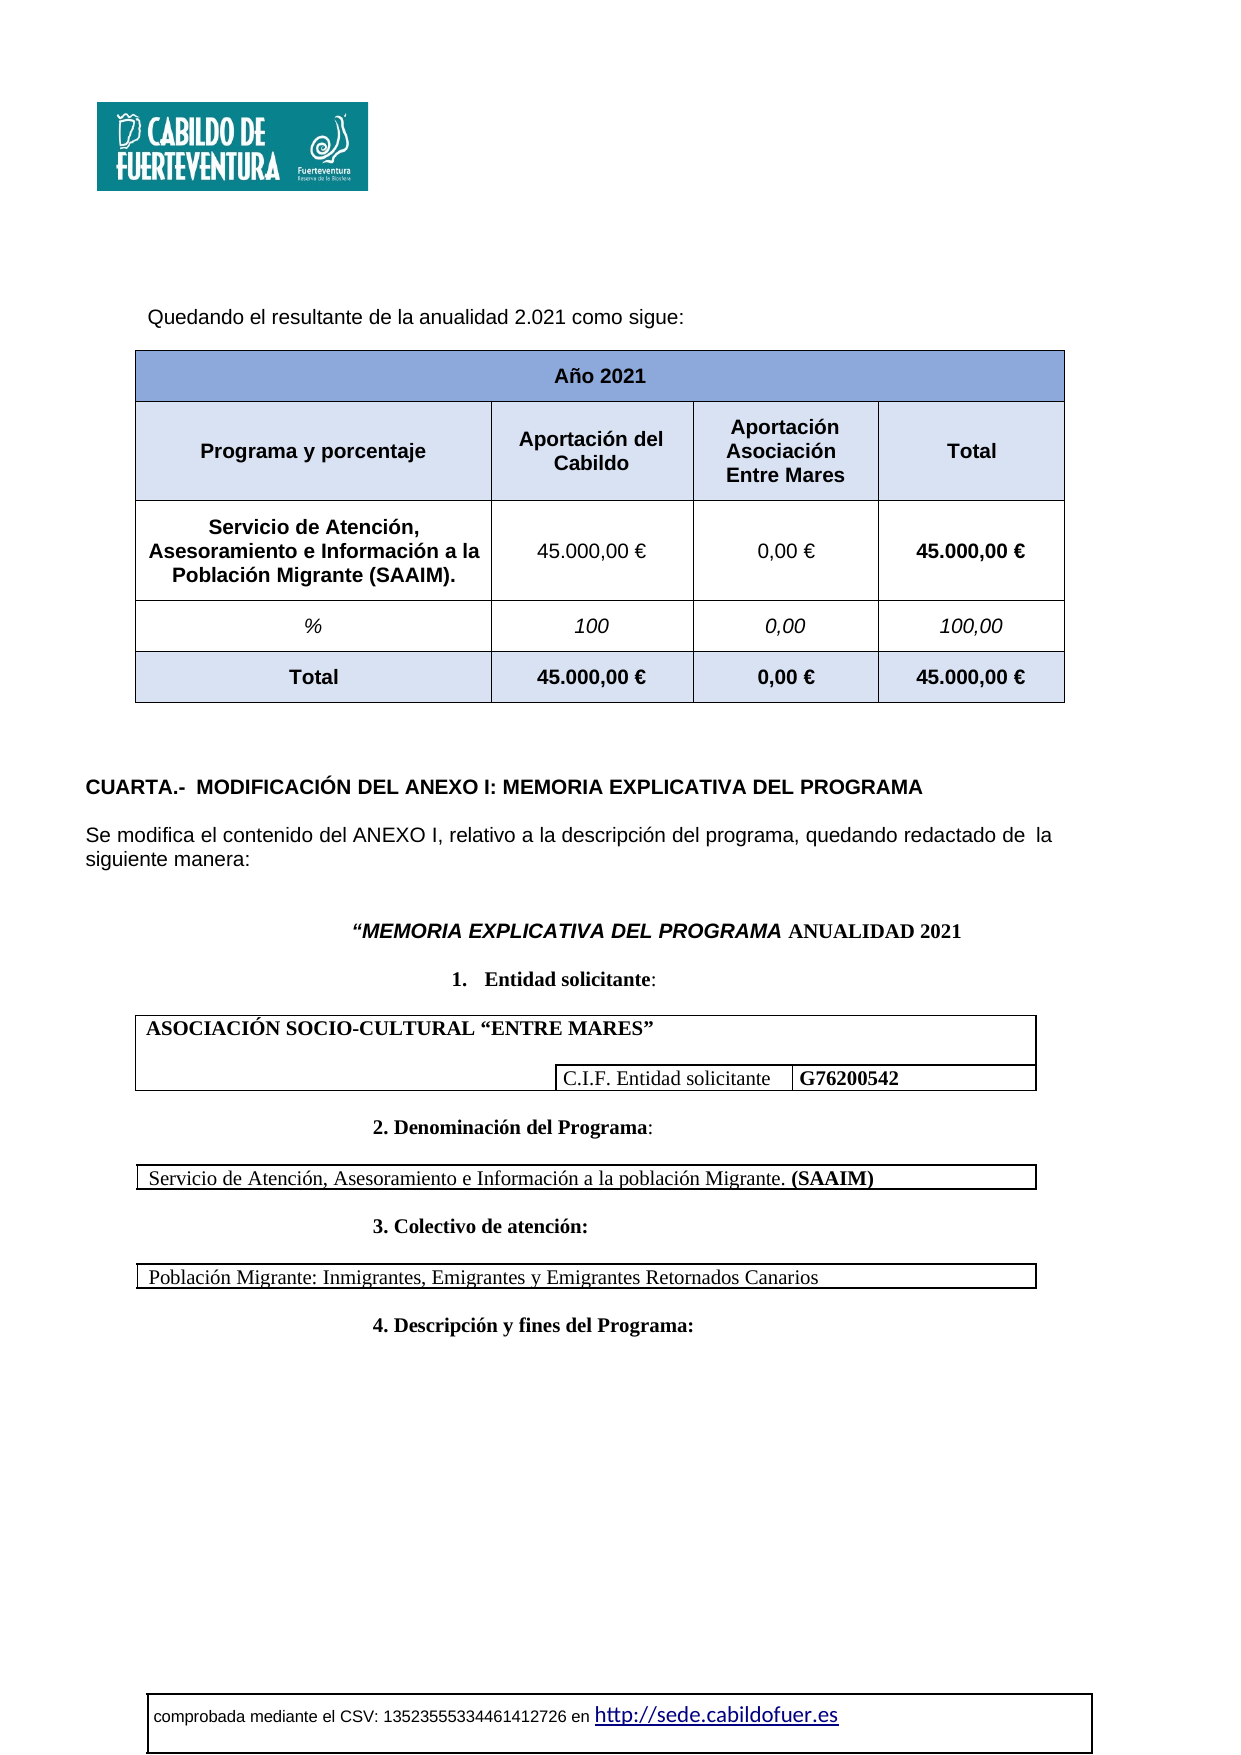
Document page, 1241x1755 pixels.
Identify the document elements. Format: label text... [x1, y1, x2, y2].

table_cell 45.000,00 € [879, 652, 1064, 702]
text “MEMORIA EXPLICATIVA DEL PROGRAMA ANUALIDAD 2021 [351, 918, 1107, 943]
table_cell Servicio de Atención, Asesoramiento e Información a la Población Migrante (SAAIM). [136, 501, 491, 600]
table_cell Total [879, 402, 1064, 500]
table_cell Programa y porcentaje [136, 402, 491, 500]
table_cell % [136, 601, 491, 651]
subtitle CUARTA.- MODIFICACIÓN DEL ANEXO I: MEMORIA EXPLICATIVA DEL PROGRAMA [85, 775, 1107, 799]
list Colectivo de atención: [373, 1214, 1107, 1238]
table_cell 45.000,00 € [492, 652, 693, 702]
text Población Migrante: Inmigrantes, Emigrantes y Emigrantes Retornados Canarios [148, 1265, 1035, 1287]
table_cell G76200542 [793, 1066, 1035, 1090]
list Denominación del Programa: [373, 1115, 1107, 1139]
table_cell 45.000,00 € [492, 501, 693, 600]
table_cell 45.000,00 € [879, 501, 1064, 600]
text Servicio de Atención, Asesoramiento e Información a la población Migrante. (SAAIM) [148, 1166, 1035, 1188]
table_cell 0,00 [694, 601, 878, 651]
table_cell Aportación Asociación Entre Mares [694, 402, 878, 500]
table_header ASOCIACIÓN SOCIO-CULTURAL “ENTRE MARES” [136, 1016, 1035, 1064]
table_header Año 2021 [136, 351, 1064, 401]
table_cell C.I.F. Entidad solicitante [557, 1066, 792, 1090]
table_cell 100,00 [879, 601, 1064, 651]
table_cell 100 [492, 601, 693, 651]
table_cell 0,00 € [694, 652, 878, 702]
text Quedando el resultante de la anualidad 2.021 como sigue: [147, 305, 1107, 329]
table_cell Total [136, 652, 491, 702]
list Descripción y fines del Programa: [373, 1313, 1107, 1337]
table_cell Aportación del Cabildo [492, 402, 693, 500]
list Entidad solicitante: [451, 967, 1107, 991]
table_cell 0,00 € [694, 501, 878, 600]
text Se modifica el contenido del ANEXO I, relativo a la descripción del programa, quedando redactado de la siguiente manera: [85, 823, 1101, 871]
table_cell [136, 1064, 555, 1090]
